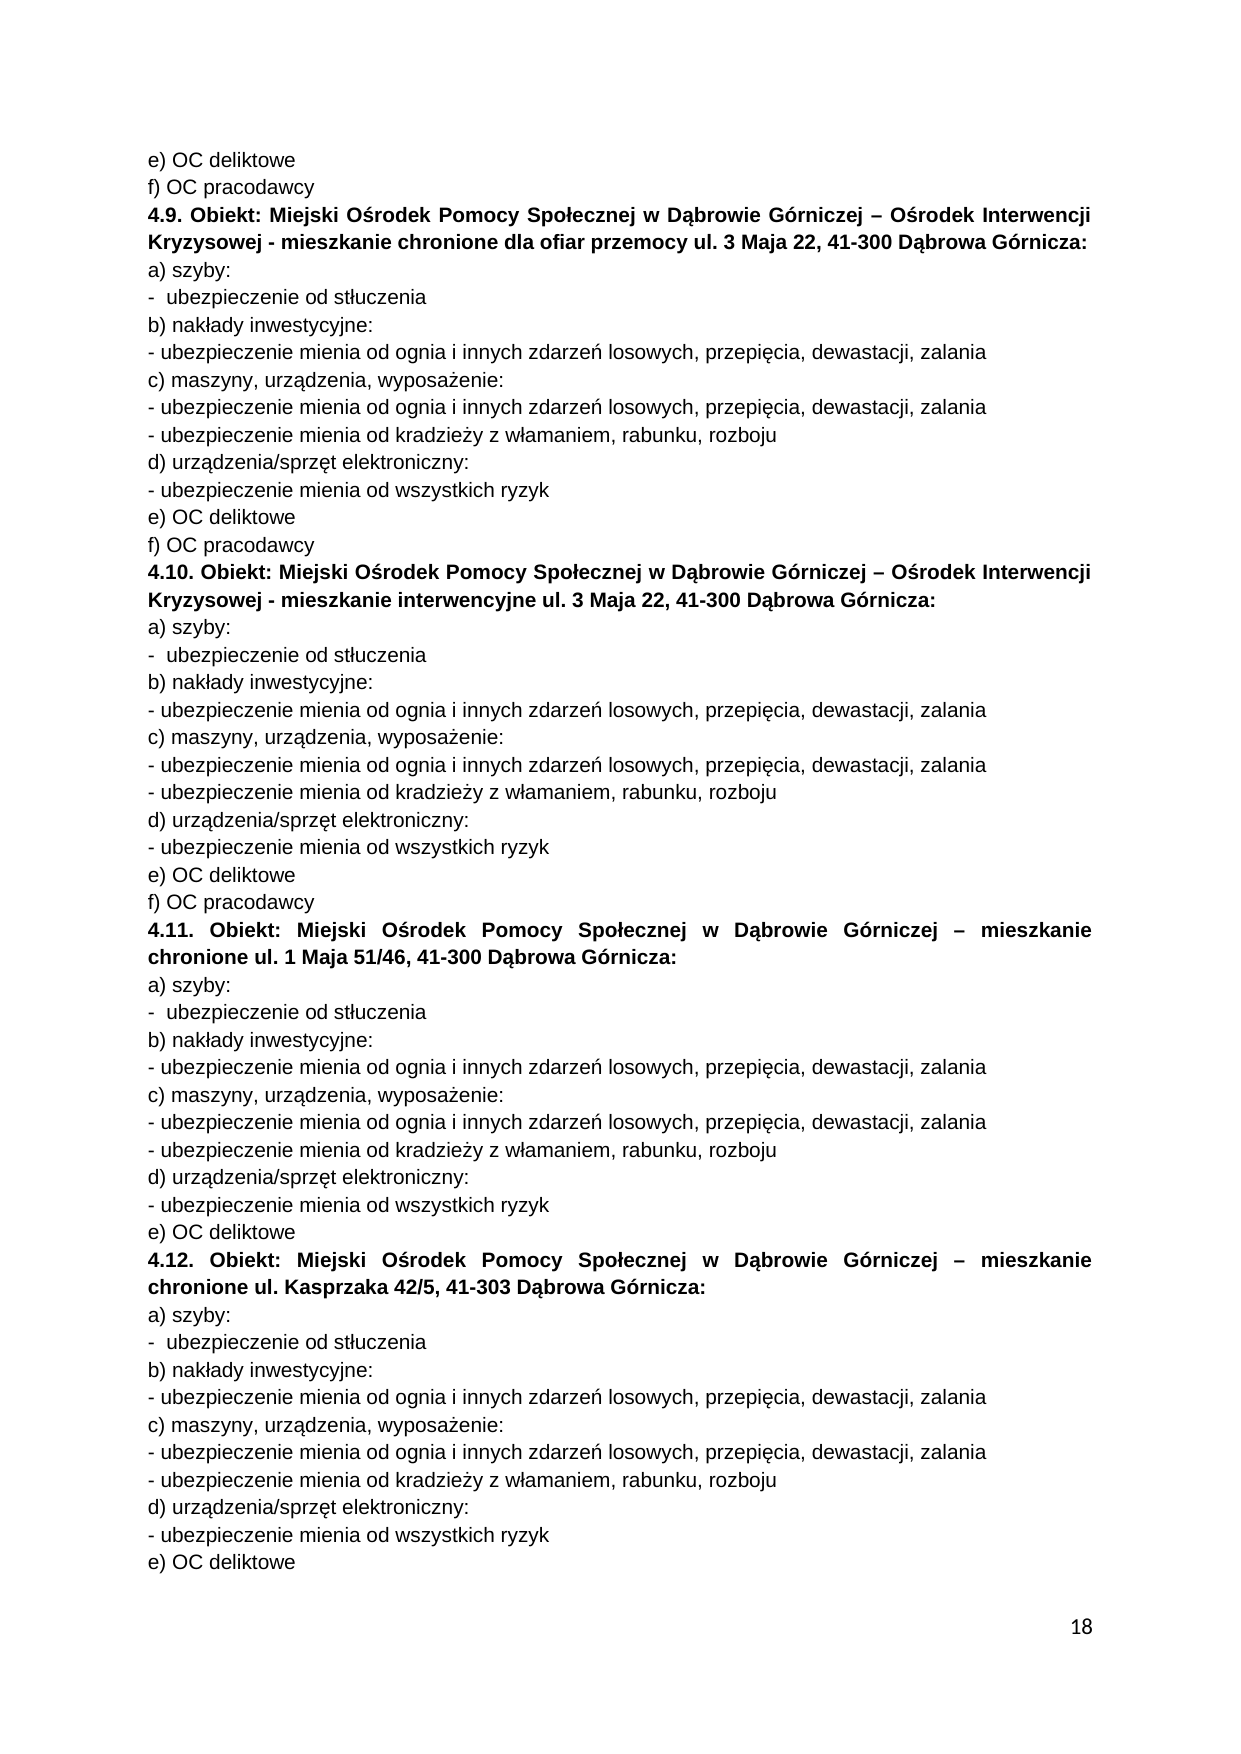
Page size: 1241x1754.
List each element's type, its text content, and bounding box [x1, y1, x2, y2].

text - ubezpieczenie mienia od ognia i innych zdarzeń losowych, przepięcia, dewastacji, zalania [148, 1110, 1093, 1134]
text - ubezpieczenie mienia od kradzieży z włamaniem, rabunku, rozboju [148, 1468, 1093, 1492]
text b) nakłady inwestycyjne: [148, 1358, 1093, 1382]
text b) nakłady inwestycyjne: [148, 313, 1093, 337]
text e) OC deliktowe [148, 1550, 1093, 1574]
text - ubezpieczenie mienia od kradzieży z włamaniem, rabunku, rozboju [148, 1138, 1093, 1162]
text - ubezpieczenie mienia od ognia i innych zdarzeń losowych, przepięcia, dewastacji, zalania [148, 1055, 1093, 1079]
text 4.9. Obiekt: Miejski Ośrodek Pomocy Społecznej w Dąbrowie Górniczej – Ośrodek Interwencji Kryzysowej - mieszkanie chronione dla ofiar przemocy ul. 3 Maja 22, 41-300 Dąbrowa Górnicza: [148, 203, 1093, 254]
text - ubezpieczenie mienia od ognia i innych zdarzeń losowych, przepięcia, dewastacji, zalania [148, 698, 1093, 722]
text c) maszyny, urządzenia, wyposażenie: [148, 368, 1093, 392]
text - ubezpieczenie mienia od ognia i innych zdarzeń losowych, przepięcia, dewastacji, zalania [148, 1385, 1093, 1409]
text d) urządzenia/sprzęt elektroniczny: [148, 1165, 1093, 1189]
text f) OC pracodawcy [148, 533, 1093, 557]
text f) OC pracodawcy [148, 890, 1093, 914]
text c) maszyny, urządzenia, wyposażenie: [148, 1413, 1093, 1437]
text 4.12. Obiekt: Miejski Ośrodek Pomocy Społecznej w Dąbrowie Górniczej – mieszkanie chronione ul. Kasprzaka 42/5, 41-303 Dąbrowa Górnicza: [148, 1248, 1093, 1299]
text d) urządzenia/sprzęt elektroniczny: [148, 450, 1093, 474]
text a) szyby: [148, 258, 1093, 282]
text - ubezpieczenie mienia od ognia i innych zdarzeń losowych, przepięcia, dewastacji, zalania [148, 753, 1093, 777]
text - ubezpieczenie mienia od kradzieży z włamaniem, rabunku, rozboju [148, 423, 1093, 447]
text - ubezpieczenie mienia od ognia i innych zdarzeń losowych, przepięcia, dewastacji, zalania [148, 395, 1093, 419]
text e) OC deliktowe [148, 863, 1093, 887]
text e) OC deliktowe [148, 505, 1093, 529]
text e) OC deliktowe [148, 1220, 1093, 1244]
text c) maszyny, urządzenia, wyposażenie: [148, 725, 1093, 749]
text a) szyby: [148, 1303, 1093, 1327]
text - ubezpieczenie od stłuczenia [148, 1000, 1093, 1024]
text c) maszyny, urządzenia, wyposażenie: [148, 1083, 1093, 1107]
text - ubezpieczenie mienia od ognia i innych zdarzeń losowych, przepięcia, dewastacji, zalania [148, 1440, 1093, 1464]
text - ubezpieczenie mienia od wszystkich ryzyk [148, 1523, 1093, 1547]
text a) szyby: [148, 973, 1093, 997]
text 4.10. Obiekt: Miejski Ośrodek Pomocy Społecznej w Dąbrowie Górniczej – Ośrodek Interwencji Kryzysowej - mieszkanie interwencyjne ul. 3 Maja 22, 41-300 Dąbrowa Górnicza: [148, 560, 1093, 612]
text 4.11. Obiekt: Miejski Ośrodek Pomocy Społecznej w Dąbrowie Górniczej – mieszkanie chronione ul. 1 Maja 51/46, 41-300 Dąbrowa Górnicza: [148, 918, 1093, 969]
text - ubezpieczenie mienia od kradzieży z włamaniem, rabunku, rozboju [148, 780, 1093, 804]
text - ubezpieczenie od stłuczenia [148, 285, 1093, 309]
text - ubezpieczenie mienia od ognia i innych zdarzeń losowych, przepięcia, dewastacji, zalania [148, 340, 1093, 364]
text - ubezpieczenie mienia od wszystkich ryzyk [148, 835, 1093, 859]
text d) urządzenia/sprzęt elektroniczny: [148, 808, 1093, 832]
text a) szyby: [148, 615, 1093, 639]
text b) nakłady inwestycyjne: [148, 1028, 1093, 1052]
text b) nakłady inwestycyjne: [148, 670, 1093, 694]
text f) OC pracodawcy [148, 175, 1093, 199]
text - ubezpieczenie od stłuczenia [148, 643, 1093, 667]
text - ubezpieczenie od stłuczenia [148, 1330, 1093, 1354]
text d) urządzenia/sprzęt elektroniczny: [148, 1495, 1093, 1519]
text - ubezpieczenie mienia od wszystkich ryzyk [148, 478, 1093, 502]
text e) OC deliktowe [148, 148, 1093, 172]
text - ubezpieczenie mienia od wszystkich ryzyk [148, 1193, 1093, 1217]
